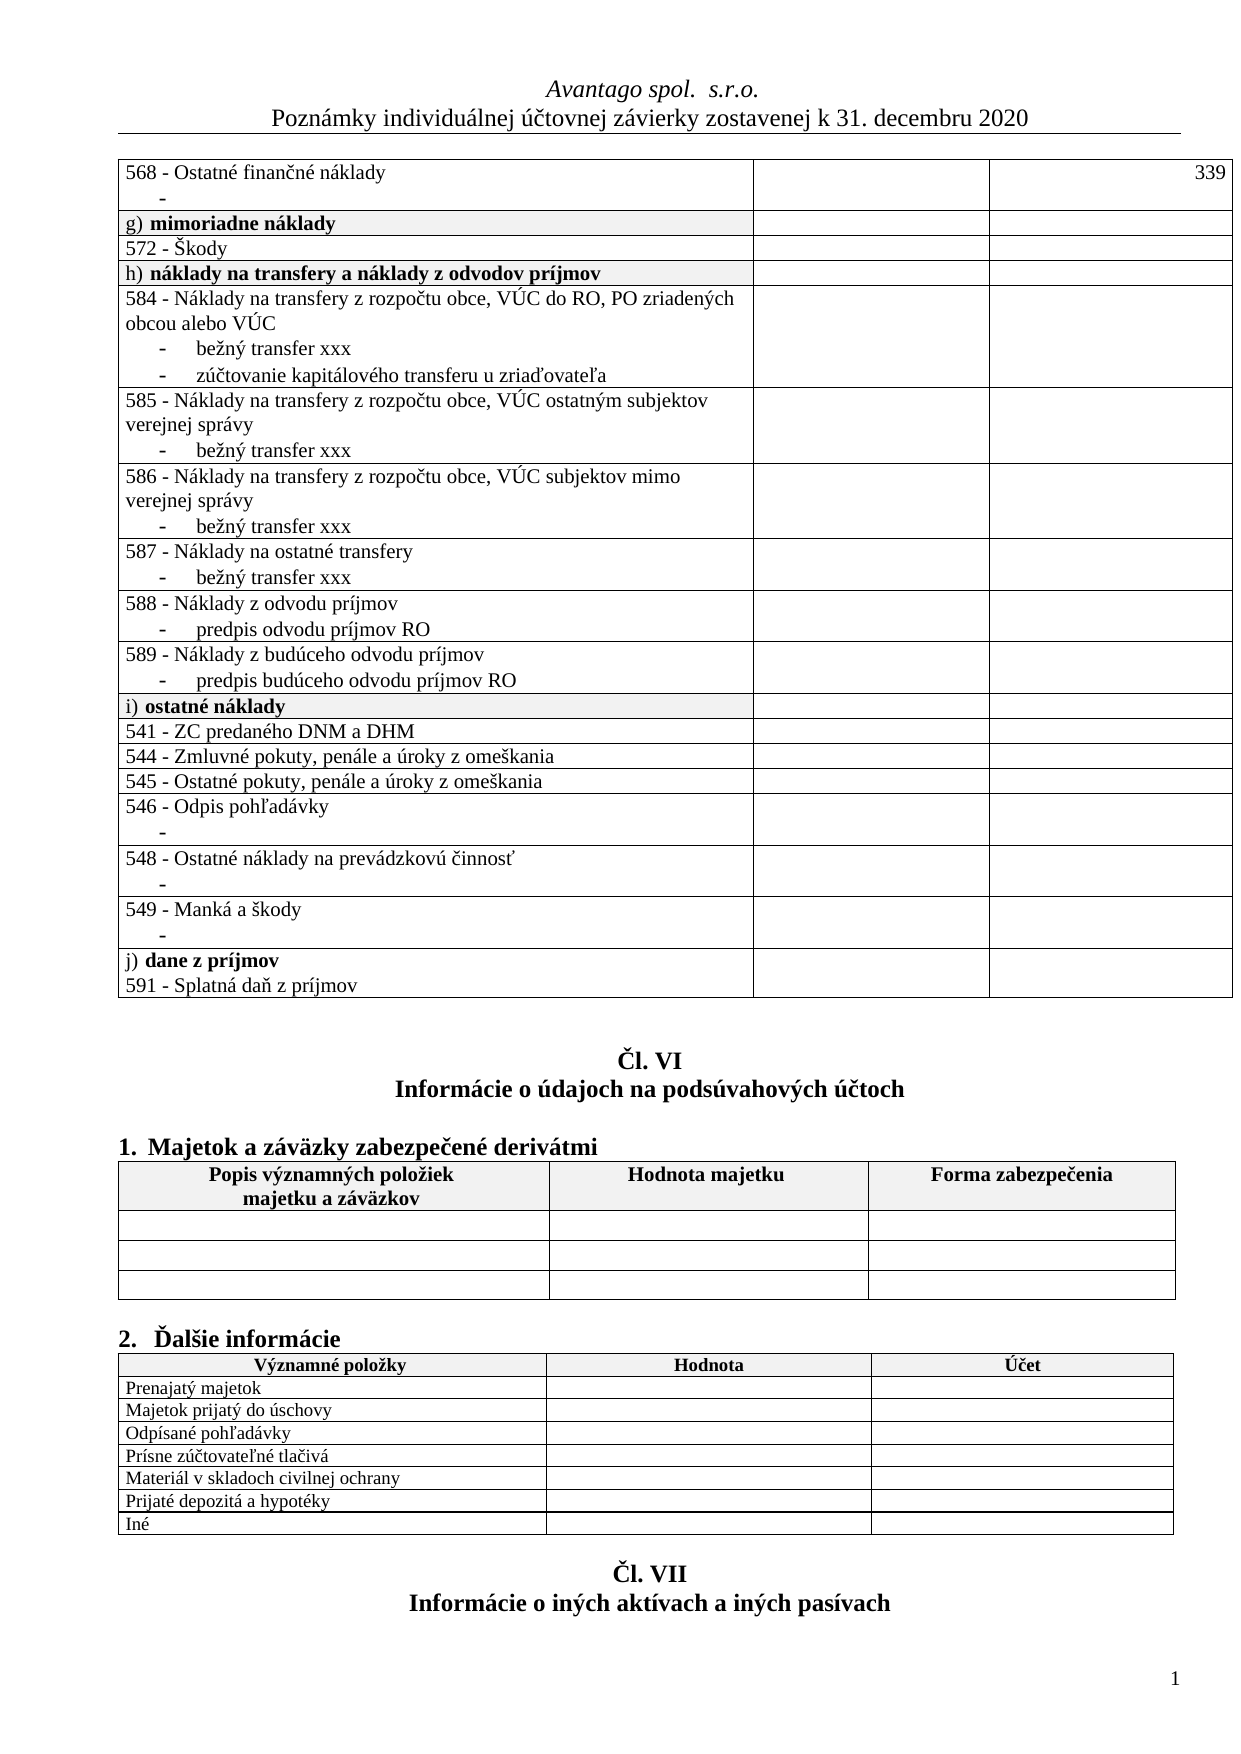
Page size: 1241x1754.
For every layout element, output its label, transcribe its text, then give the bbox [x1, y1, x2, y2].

table_cell [754, 719, 989, 743]
table_cell [872, 1377, 1173, 1398]
table_cell [754, 211, 989, 235]
table_cell [754, 261, 989, 285]
table_header Hodnota [547, 1354, 871, 1376]
table_cell [119, 1271, 549, 1299]
table_cell [754, 949, 989, 997]
table_cell [754, 642, 989, 693]
table_cell [547, 1513, 871, 1534]
table_cell [550, 1271, 868, 1299]
table_cell [754, 236, 989, 260]
table_cell [990, 539, 1232, 590]
table_cell [550, 1241, 868, 1269]
table_cell [547, 1399, 871, 1421]
table_cell [990, 744, 1232, 768]
table_cell [547, 1422, 871, 1443]
table_cell [990, 949, 1232, 997]
table_cell Prenajatý majetok [119, 1377, 546, 1398]
table_cell [754, 286, 989, 387]
table_cell [547, 1377, 871, 1398]
table_cell [990, 211, 1232, 235]
table_cell [990, 846, 1232, 896]
table_cell [754, 769, 989, 793]
table_cell ostatné náklady [119, 694, 753, 718]
table_cell [990, 897, 1232, 947]
table_cell 339 [990, 160, 1232, 210]
table_cell 589 - Náklady z budúceho odvodu príjmov predpis budúceho odvodu príjmov RO [119, 642, 753, 693]
table_cell 584 - Náklady na transfery z rozpočtu obce, VÚC do RO, PO zriadených obcou alebo VÚC bežný transfer xxx zúčtovanie kapitálového transferu u zriaďovateľa [119, 286, 753, 387]
text Čl. VII [118, 1559, 1181, 1588]
table_cell [119, 1211, 549, 1240]
table_cell [990, 236, 1232, 260]
table_cell 572 - Škody [119, 236, 753, 260]
table_cell [990, 286, 1232, 387]
table_cell 546 - Odpis pohľadávky [119, 794, 753, 844]
table_cell [990, 388, 1232, 463]
table_cell 544 - Zmluvné pokuty, penále a úroky z omeškania [119, 744, 753, 768]
table_header Významné položky [119, 1354, 546, 1376]
table_cell [990, 769, 1232, 793]
table_cell Materiál v skladoch civilnej ochrany [119, 1467, 546, 1489]
table_cell [990, 464, 1232, 538]
list Majetok a záväzky zabezpečené derivátmi [118, 1132, 1181, 1161]
table_cell [990, 694, 1232, 718]
list Ďalšie informácie [118, 1324, 1181, 1353]
table_cell mimoriadne náklady [119, 211, 753, 235]
text Čl. VI [118, 1046, 1181, 1074]
table_cell 586 - Náklady na transfery z rozpočtu obce, VÚC subjektov mimo verejnej správy bežný transfer xxx [119, 464, 753, 538]
table_cell [990, 591, 1232, 641]
table_cell [872, 1513, 1173, 1534]
table_cell náklady na transfery a náklady z odvodov príjmov [119, 261, 753, 285]
table_cell [990, 719, 1232, 743]
table_cell [869, 1211, 1175, 1240]
table_cell 549 - Manká a škody [119, 897, 753, 947]
table_cell [550, 1211, 868, 1240]
table_header Popis významných položiek majetku a záväzkov [119, 1162, 549, 1210]
table_cell [872, 1399, 1173, 1421]
table_cell [872, 1422, 1173, 1443]
table_cell 587 - Náklady na ostatné transfery bežný transfer xxx [119, 539, 753, 590]
table_cell Odpísané pohľadávky [119, 1422, 546, 1443]
table_cell [119, 1241, 549, 1269]
table_cell [547, 1467, 871, 1489]
table_cell [754, 160, 989, 210]
table_cell [869, 1241, 1175, 1269]
text Informácie o údajoch na podsúvahových účtoch [118, 1074, 1181, 1103]
table_cell 548 - Ostatné náklady na prevádzkovú činnosť [119, 846, 753, 896]
table_cell Iné [119, 1513, 546, 1534]
table_cell 568 - Ostatné finančné náklady [119, 160, 753, 210]
table_cell Prijaté depozitá a hypotéky [119, 1490, 546, 1511]
table_cell 541 - ZC predaného DNM a DHM [119, 719, 753, 743]
table_header Účet [872, 1354, 1173, 1376]
table_cell [754, 846, 989, 896]
table_cell [754, 794, 989, 844]
table_cell [754, 694, 989, 718]
table_cell [872, 1467, 1173, 1489]
table_cell 545 - Ostatné pokuty, penále a úroky z omeškania [119, 769, 753, 793]
table_cell 588 - Náklady z odvodu príjmov predpis odvodu príjmov RO [119, 591, 753, 641]
table_cell [990, 794, 1232, 844]
table_cell [869, 1271, 1175, 1299]
table_cell [754, 591, 989, 641]
table_cell [547, 1445, 871, 1466]
table_cell Majetok prijatý do úschovy [119, 1399, 546, 1421]
table_cell Prísne zúčtovateľné tlačivá [119, 1445, 546, 1466]
table_cell [990, 261, 1232, 285]
table_cell [754, 897, 989, 947]
text Informácie o iných aktívach a iných pasívach [118, 1588, 1181, 1617]
table_header Forma zabezpečenia [869, 1162, 1175, 1210]
table_cell [872, 1490, 1173, 1511]
table_cell [754, 539, 989, 590]
table_cell [872, 1445, 1173, 1466]
table_cell [754, 464, 989, 538]
table_header Hodnota majetku [550, 1162, 868, 1210]
table_cell [754, 388, 989, 463]
table_cell dane z príjmov 591 - Splatná daň z príjmov [119, 949, 753, 997]
table_cell [990, 642, 1232, 693]
table_cell 585 - Náklady na transfery z rozpočtu obce, VÚC ostatným subjektov verejnej správy bežný transfer xxx [119, 388, 753, 463]
table_cell [754, 744, 989, 768]
table_cell [547, 1490, 871, 1511]
